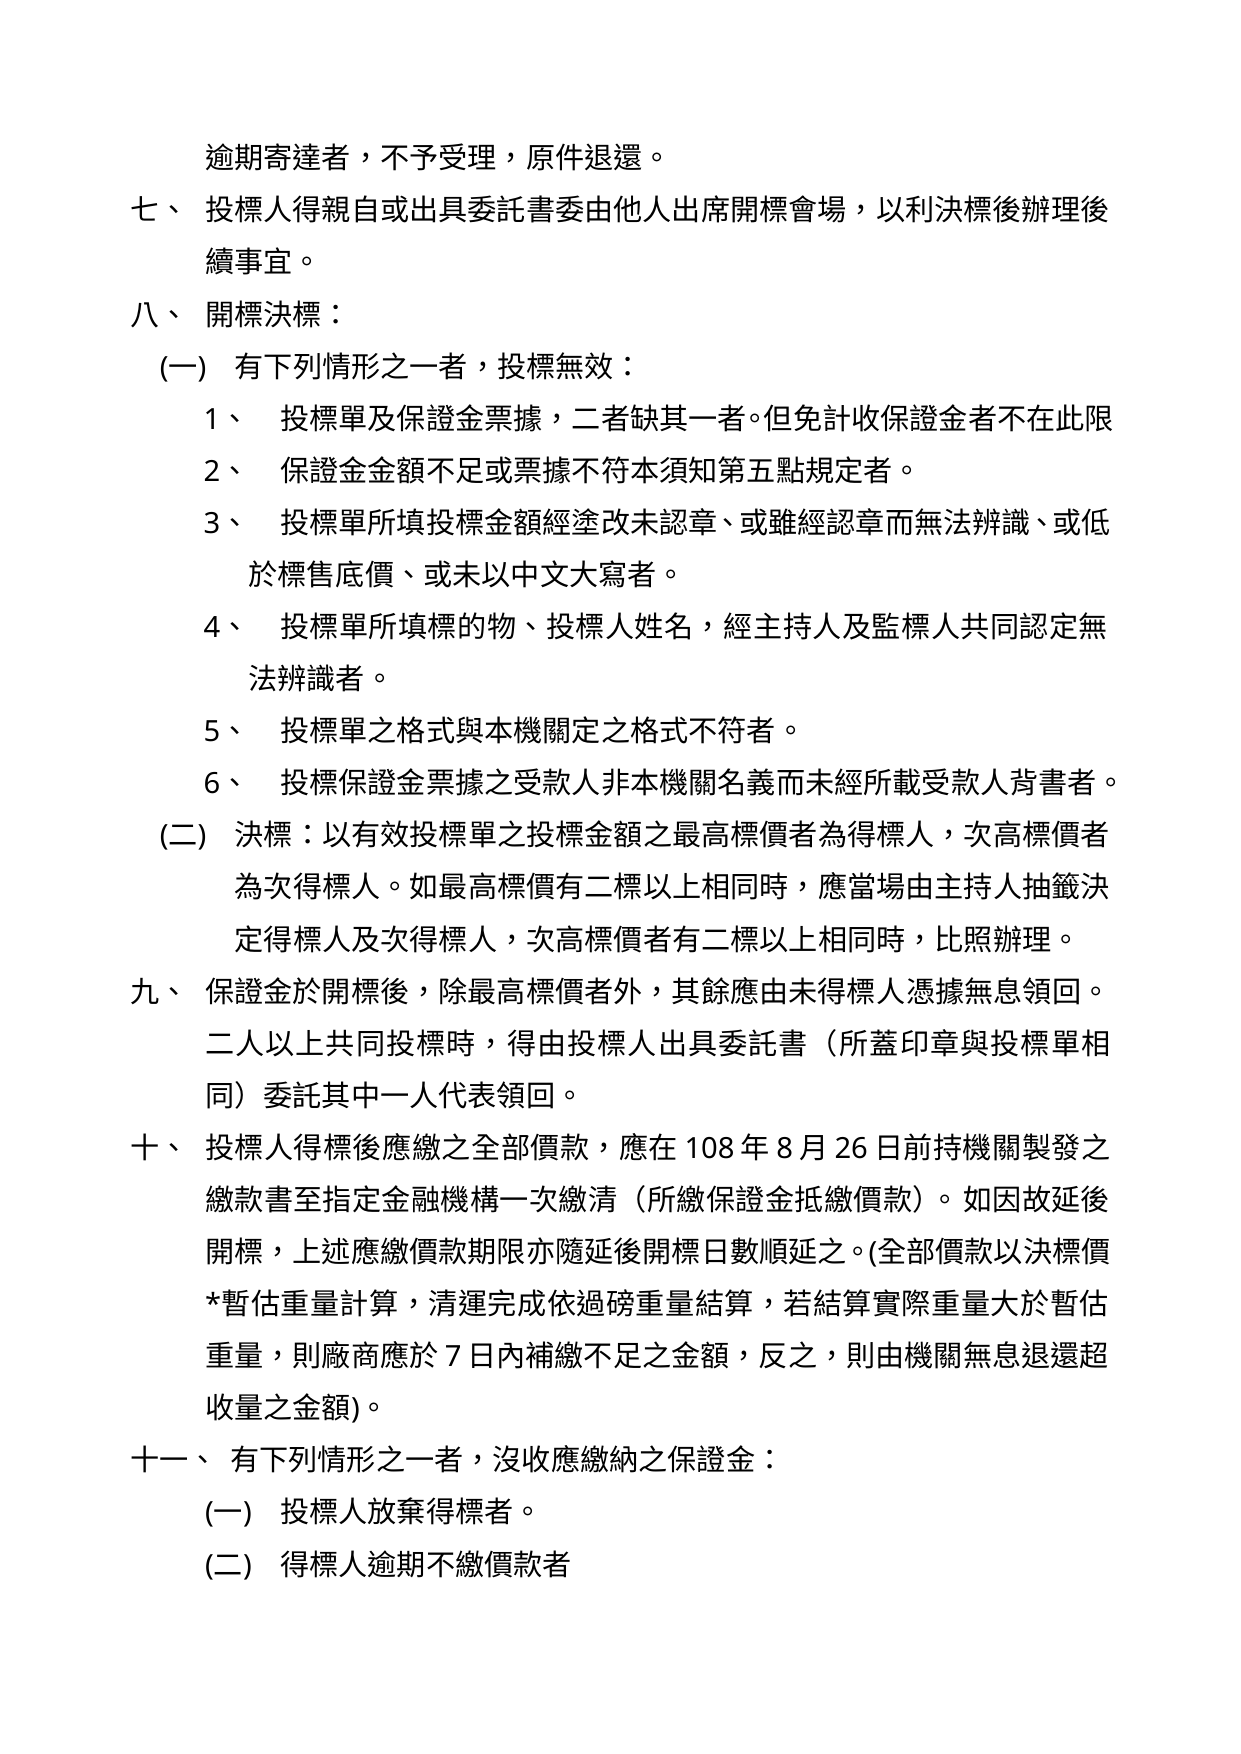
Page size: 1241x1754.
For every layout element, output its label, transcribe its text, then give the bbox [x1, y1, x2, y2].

list 有下列情形之一者，投標無效： [159, 335, 1110, 387]
list 決標：以有效投標單之投標金額之最高標價者為得標人，次高標價者為次得標人。如最高標價有二標以上相同時，應當場由主持人抽籤決定得標人及次得標人，次高標價者有二標以上相同時，比照辦理。 [159, 804, 1110, 960]
list 投標單及保證金票據，二者缺其一者。但免計收保證金者不在此限。 [203, 387, 1110, 439]
list 保證金金額不足或票據不符本須知第五點規定者。 [203, 439, 1110, 492]
list 有下列情形之一者，沒收應繳納之保證金： [130, 1429, 1110, 1481]
list 投標單所填投標金額經塗改未認章、或雖經認章而無法辨識、或低於標售底價、或未以中文大寫者。 [203, 492, 1110, 596]
list 保證金於開標後，除最高標價者外，其餘應由未得標人憑據無息領回。二人以上共同投標時，得由投標人出具委託書（所蓋印章與投標單相同）委託其中一人代表領回。 [130, 960, 1110, 1117]
list 投標單之格式與本機關定之格式不符者。 [203, 700, 1110, 752]
list 投標人得親自或出具委託書委由他人出席開標會場，以利決標後辦理後 續事宜。 [130, 179, 1110, 283]
list 開標決標： [130, 283, 1110, 335]
list 得標人逾期不繳價款者 [205, 1533, 1110, 1585]
list 投標人放棄得標者。 [205, 1481, 1110, 1533]
list 投標人得標後應繳之全部價款，應在108年8月26日前持機關製發之繳款書至指定金融機構一次繳清（所繳保證金抵繳價款）。如因故延後開標，上述應繳價款期限亦隨延後開標日數順延之。(全部價款以決標價*暫估重量計算，清運完成依過磅重量結算，若結算實際重量大於暫估重量，則廠商應於7日內補繳不足之金額，反之，則由機關無息退還超收量之金額)。 [130, 1117, 1110, 1429]
list 投標單所填標的物、投標人姓名，經主持人及監標人共同認定無法辨識者。 [203, 596, 1110, 700]
list 投標保證金票據之受款人非本機關名義而未經所載受款人背書者。 [203, 752, 1110, 804]
list 投標人應將填妥之投標單連同應繳保證金之票據或繳交現金之收據或憑證妥予密封，以掛號函件於開標前一日寄達本機關或其指定之郵政信箱。逾期寄達者，不予受理，原件退還。 [130, 127, 1110, 179]
